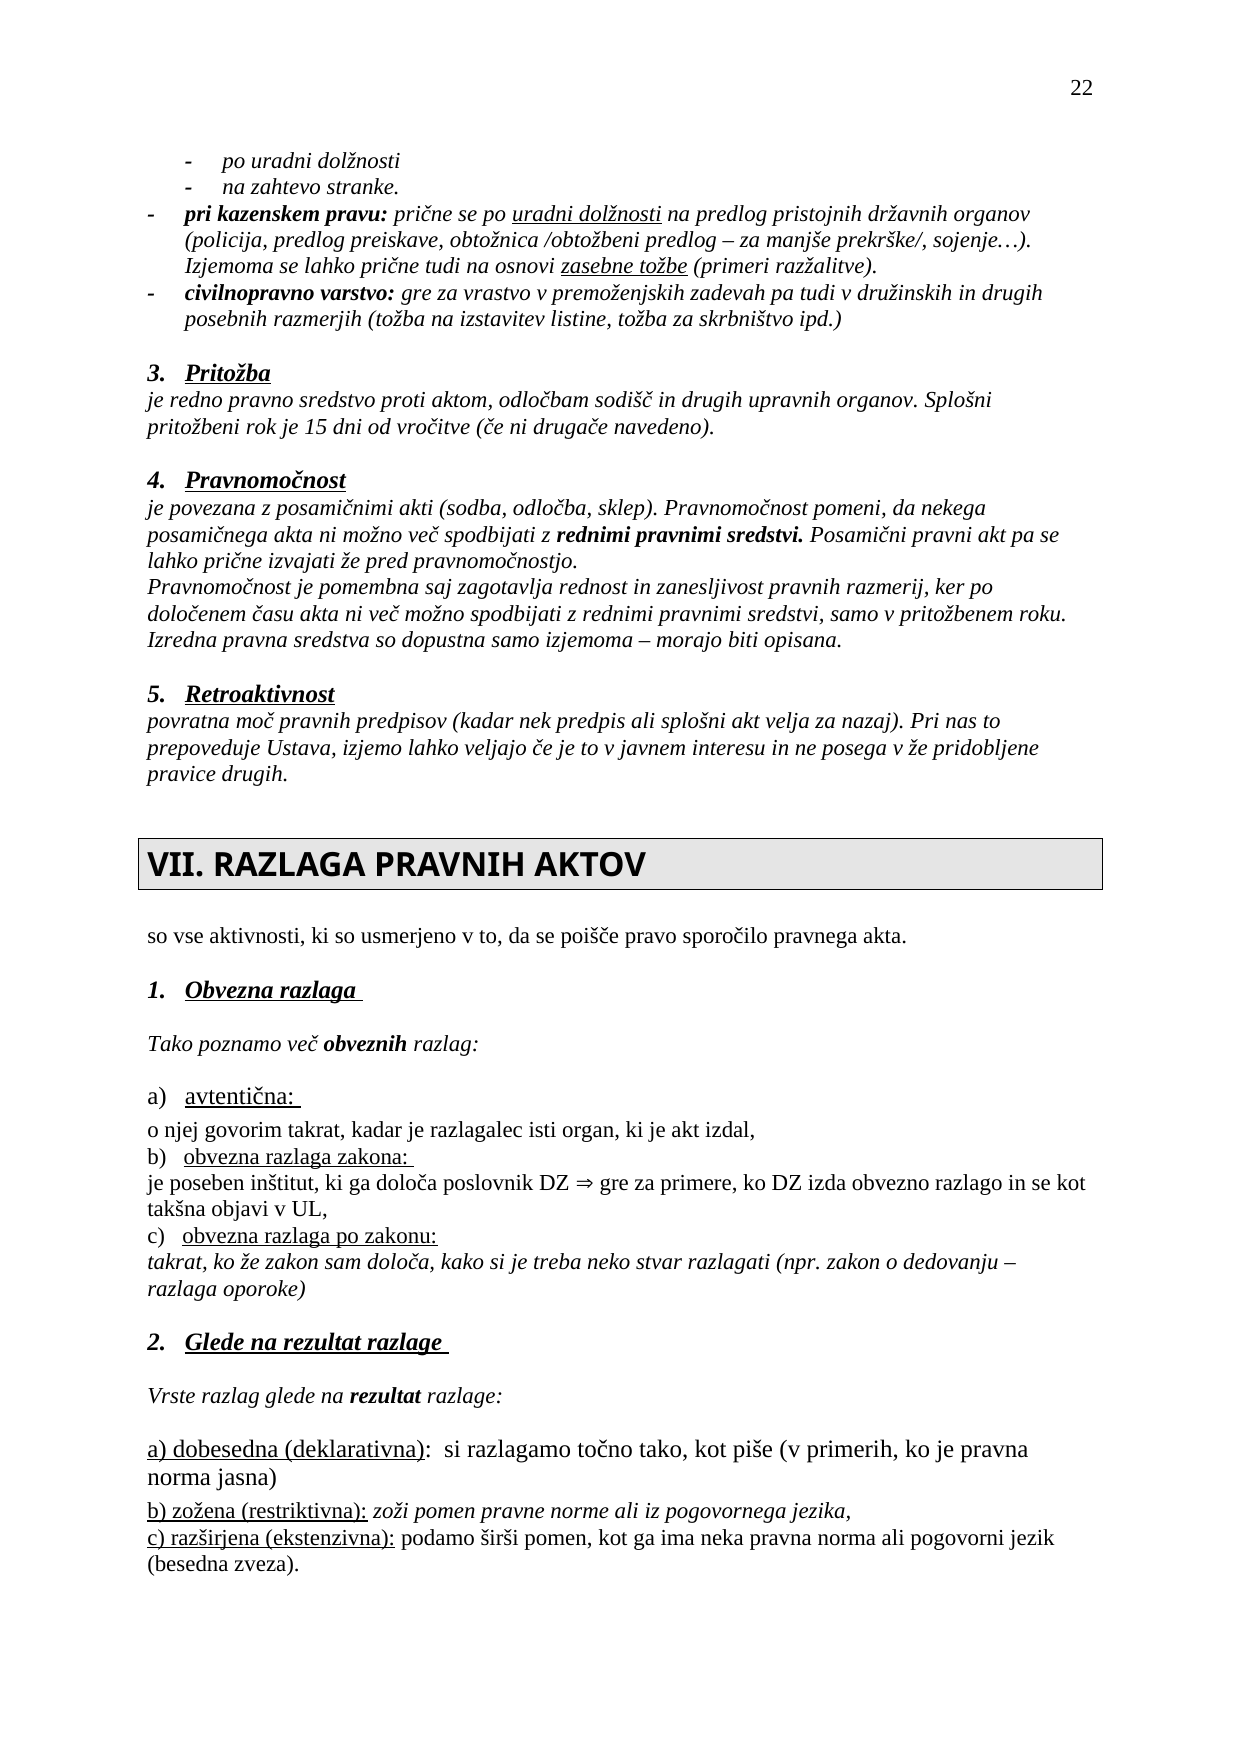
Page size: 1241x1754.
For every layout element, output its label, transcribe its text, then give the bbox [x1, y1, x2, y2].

subtitle Glede na rezultat razlage [147, 1327, 1093, 1356]
text c) obvezna razlaga po zakonu: [147, 1222, 1093, 1248]
list pri kazenskem pravu: prične se po uradni dolžnosti na predlog pristojnih državnih organov (policija, predlog preiskave, obtožnica /obtožbeni predlog – za manjše prekrške/, sojenje…). Izjemoma se lahko prične tudi na osnovi zasebne tožbe (primeri razžalitve). [147, 200, 1093, 279]
text je povezana z posamičnimi akti (sodba, odločba, sklep). Pravnomočnost pomeni, da nekega posamičnega akta ni možno več spodbijati z rednimi pravnimi sredstvi. Posamični pravni akt pa se lahko prične izvajati že pred pravnomočnostjo. [147, 494, 1093, 573]
text b) obvezna razlaga zakona: [147, 1143, 1093, 1169]
list civilnopravno varstvo: gre za vrastvo v premoženjskih zadevah pa tudi v družinskih in drugih posebnih razmerjih (tožba na izstavitev listine, tožba za skrbništvo ipd.) [147, 279, 1093, 331]
list po uradni dolžnosti [184, 147, 1093, 173]
subtitle VII. RAZLAGA PRAVNIH AKTOV [139, 839, 1102, 889]
text so vse aktivnosti, ki so usmerjeno v to, da se poišče pravo sporočilo pravnega akta. [147, 922, 1093, 949]
text o njej govorim takrat, kadar je razlagalec isti organ, ki je akt izdal, [147, 1116, 1093, 1143]
text Tako poznamo več obveznih razlag: [147, 1030, 1093, 1056]
subtitle a) dobesedna (deklarativna): si razlagamo točno tako, kot piše (v primerih, ko je pravna norma jasna) [147, 1434, 1093, 1491]
subtitle Pritožba [147, 358, 1093, 387]
list na zahtevo stranke. [184, 173, 1093, 200]
subtitle Pravnomočnost [147, 466, 1093, 494]
text b) zožena (restriktivna): zoži pomen pravne norme ali iz pogovornega jezika, [147, 1497, 1093, 1524]
subtitle Obvezna razlaga [147, 975, 1093, 1004]
text Pravnomočnost je pomembna saj zagotavlja rednost in zanesljivost pravnih razmerij, ker po določenem času akta ni več možno spodbijati z rednimi pravnimi sredstvi, samo v pritožbenem roku. [147, 573, 1093, 626]
text je redno pravno sredstvo proti aktom, odločbam sodišč in drugih upravnih organov. Splošni pritožbeni rok je 15 dni od vročitve (če ni drugače navedeno). [147, 387, 1093, 439]
text takrat, ko že zakon sam določa, kako si je treba neko stvar razlagati (npr. zakon o dedovanju – razlaga oporoke) [147, 1248, 1093, 1301]
text Vrste razlag glede na rezultat razlage: [147, 1382, 1093, 1409]
subtitle Retroaktivnost [147, 679, 1093, 708]
text Izredna pravna sredstva so dopustna samo izjemoma – morajo biti opisana. [147, 626, 1093, 652]
text povratna moč pravnih predpisov (kadar nek predpis ali splošni akt velja za nazaj). Pri nas to prepoveduje Ustava, izjemo lahko veljajo če je to v javnem interesu in ne posega v že pridobljene pravice drugih. [147, 708, 1093, 787]
text c) razširjena (ekstenzivna): podamo širši pomen, kot ga ima neka pravna norma ali pogovorni jezik (besedna zveza). [147, 1524, 1093, 1577]
text je poseben inštitut, ki ga določa poslovnik DZ  gre za primere, ko DZ izda obvezno razlago in se kot takšna objavi v UL, [147, 1169, 1093, 1222]
subtitle avtentična: [147, 1081, 1093, 1110]
